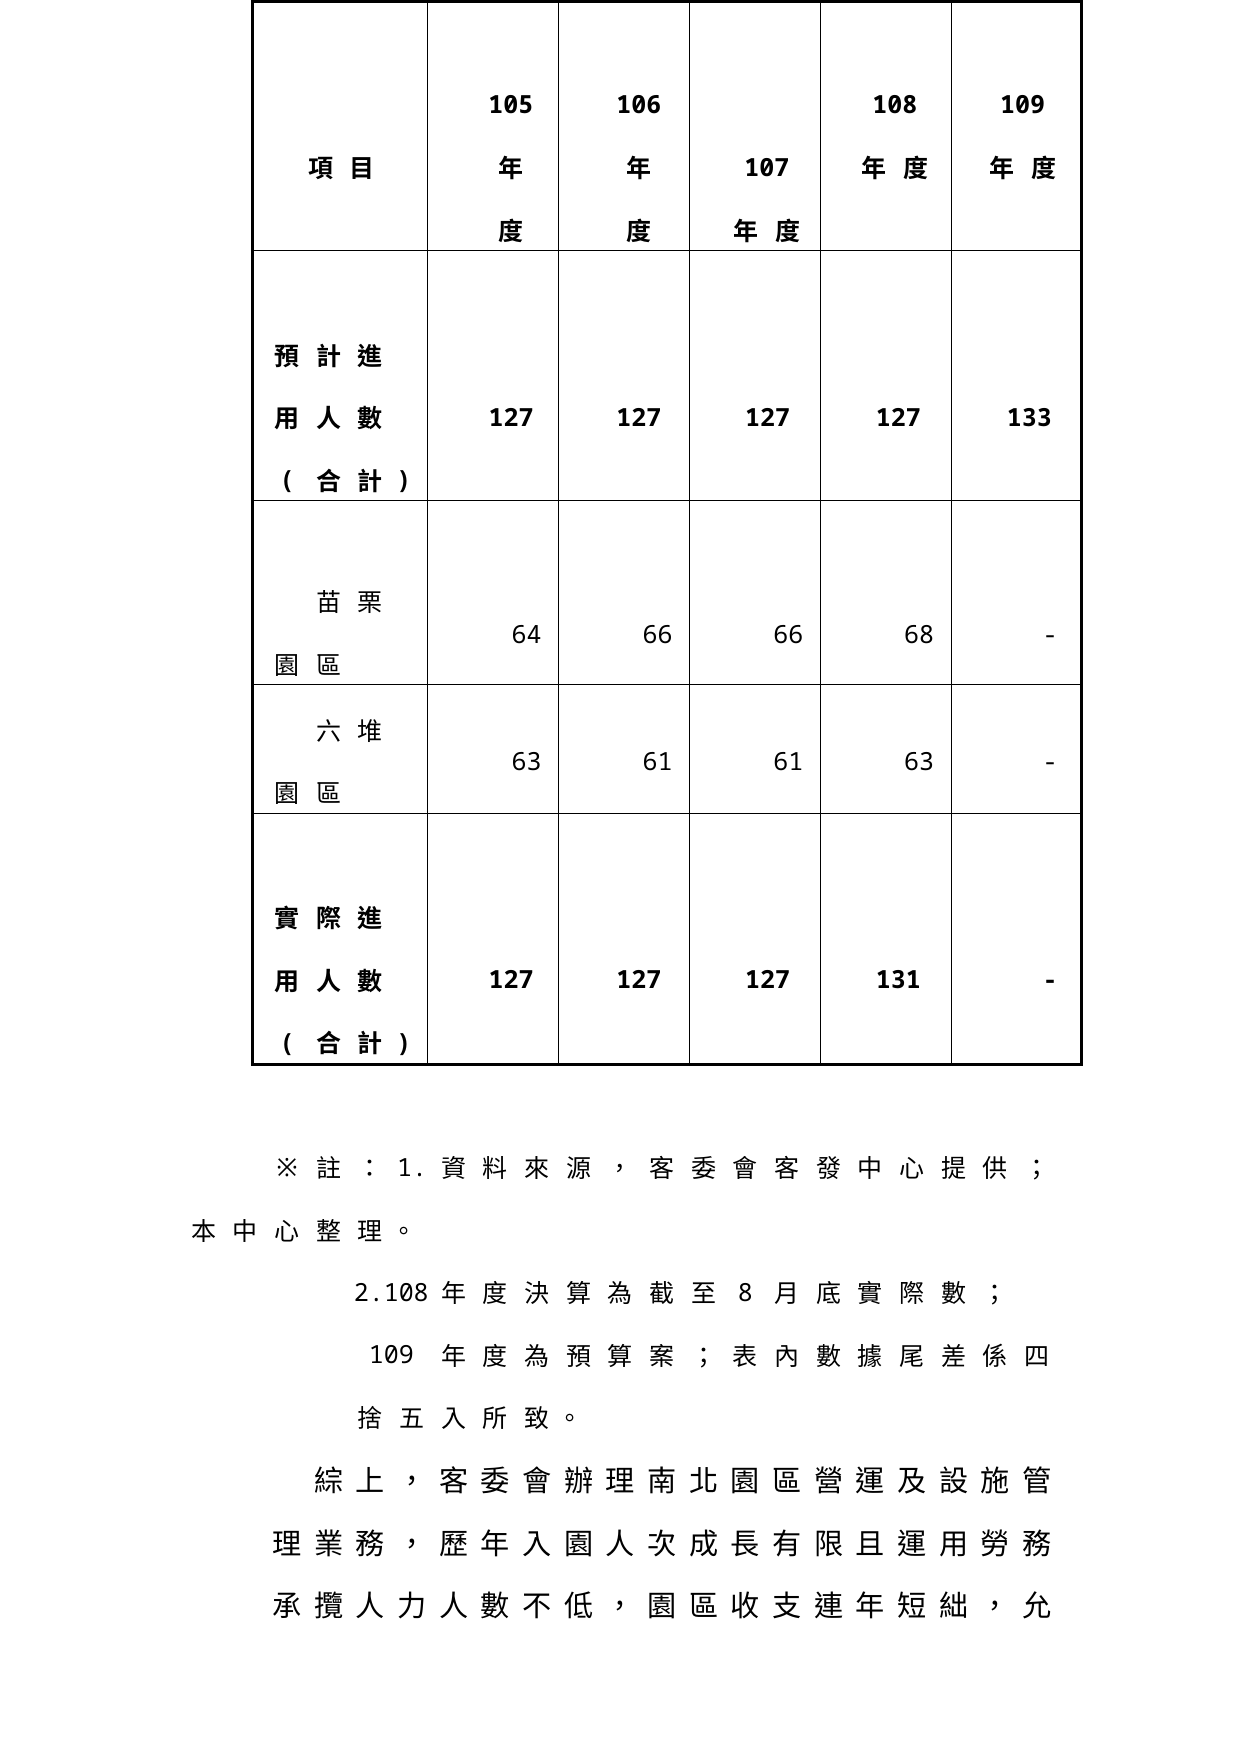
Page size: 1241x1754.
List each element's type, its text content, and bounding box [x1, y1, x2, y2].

table_cell 127 [821, 251, 951, 500]
table_cell 131 [821, 814, 951, 1062]
table_cell 66 [559, 501, 689, 684]
table_header 105年度 [428, 3, 558, 250]
table_cell 127 [690, 251, 820, 500]
table_cell 68 [821, 501, 951, 684]
table_cell 實際進用人數 (合計) [254, 814, 427, 1062]
text 2.108年度決算為截至8月底實際數；109年度為預算案；表內數據尾差係四捨五入所致。 [317, 1250, 1058, 1437]
table_cell 61 [690, 685, 820, 812]
table_cell 六堆園區 [254, 685, 427, 812]
table_header 109年度 [952, 3, 1080, 250]
table_header 107年度 [690, 3, 820, 250]
table_cell 66 [690, 501, 820, 684]
table_header 108年度 [821, 3, 951, 250]
table_cell 127 [559, 814, 689, 1062]
table_cell 苗栗園區 [254, 501, 427, 684]
table_cell 64 [428, 501, 558, 684]
table_cell - [952, 685, 1080, 812]
table_cell 127 [428, 251, 558, 500]
table_cell 預計進用人數 (合計) [254, 251, 427, 500]
table_cell 127 [690, 814, 820, 1062]
table_cell 61 [559, 685, 689, 812]
table_cell 63 [428, 685, 558, 812]
text ※註：1.資料來源，客委會客發中心提供；本中心整理。 [183, 1125, 1058, 1250]
table_cell 133 [952, 251, 1080, 500]
table_cell 127 [428, 814, 558, 1062]
text 綜上，客委會辦理南北園區營運及設施管理業務，歷年入園人次成長有限且運用勞務承攬人力人數不低，園區收支連年短絀，允 [242, 1437, 1058, 1625]
table_header 項目 [254, 3, 427, 250]
table_header 106年度 [559, 3, 689, 250]
table_cell 127 [559, 251, 689, 500]
table_cell - [952, 814, 1080, 1062]
table_cell - [952, 501, 1080, 684]
table_cell 63 [821, 685, 951, 812]
